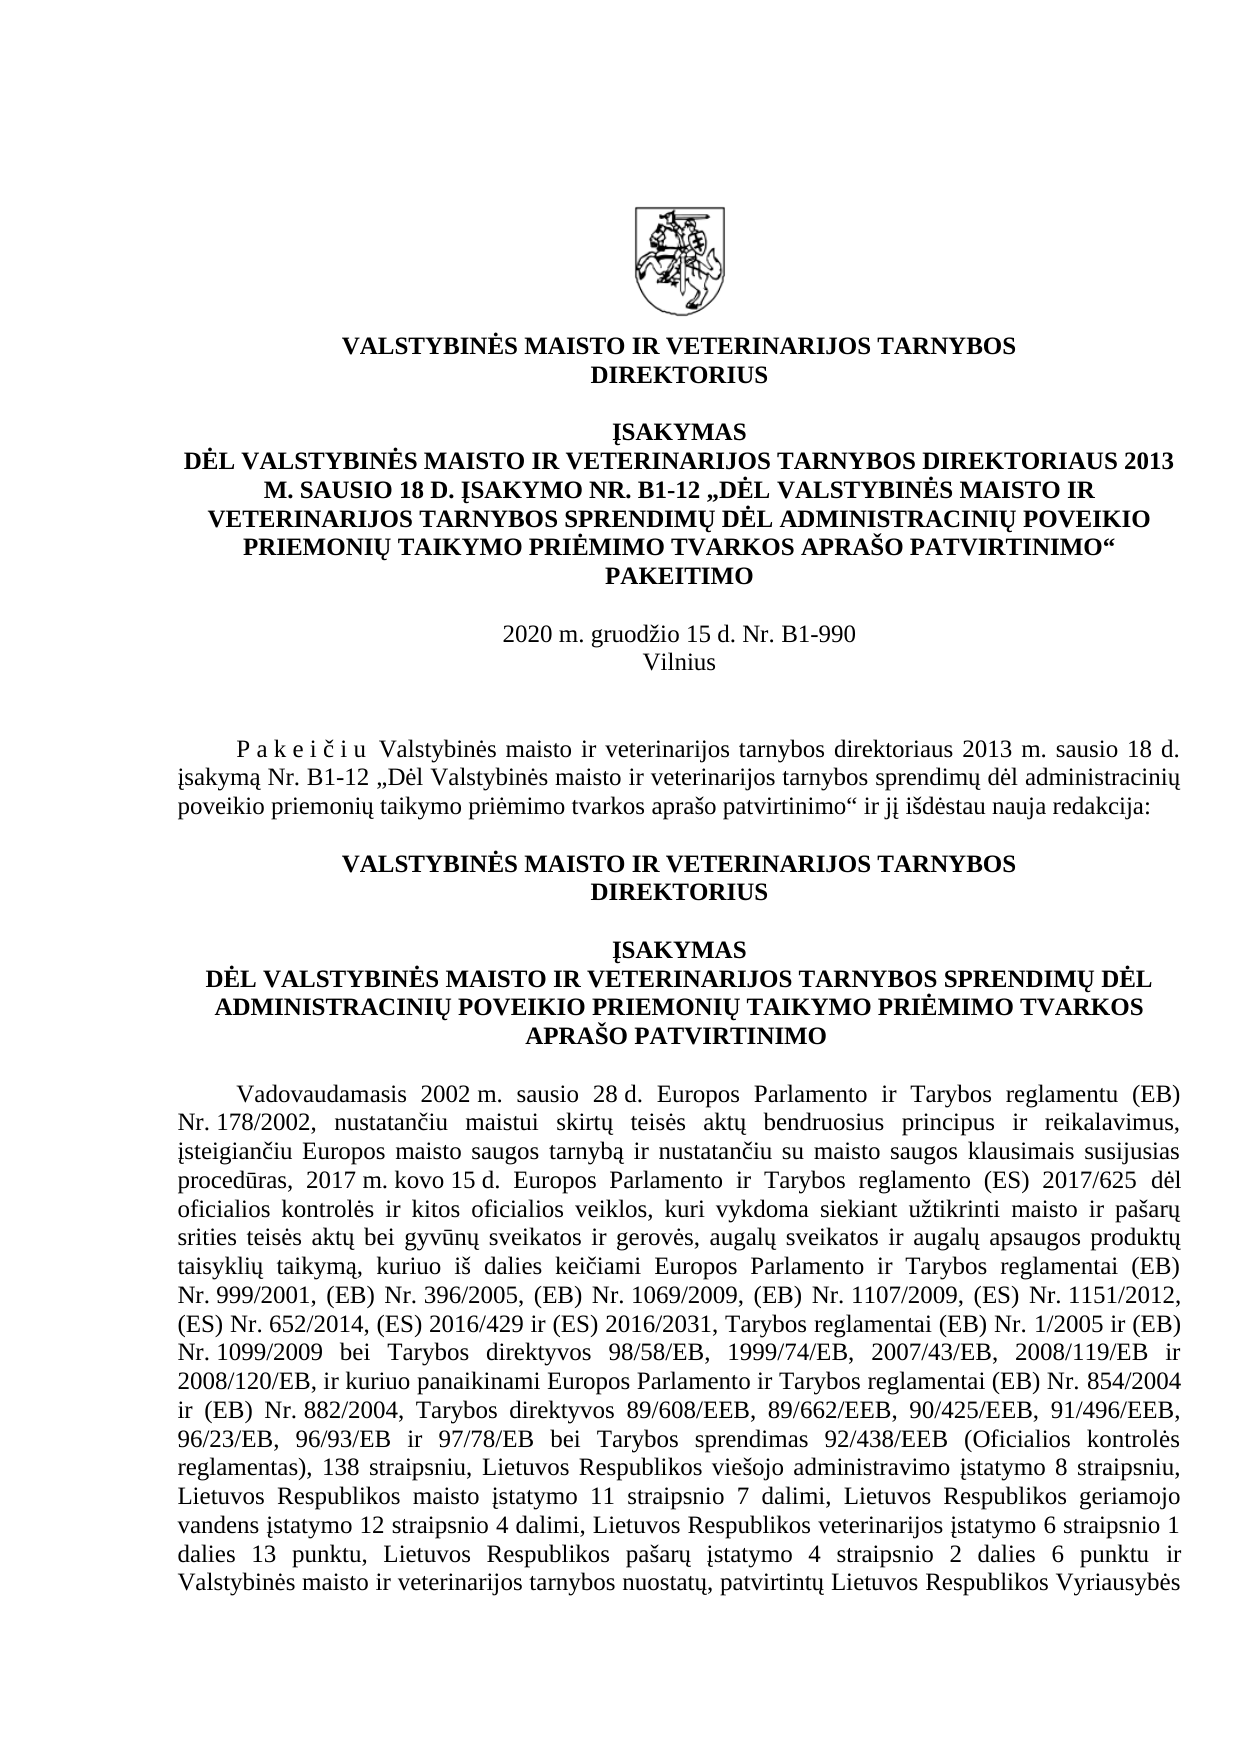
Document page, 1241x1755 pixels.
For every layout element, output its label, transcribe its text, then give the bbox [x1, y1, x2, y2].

text Pakeičiu Valstybinės maisto ir veterinarijos tarnybos direktoriaus 2013 m. sausio 18 d. įsakymą Nr. B1-12 „Dėl Valstybinės maisto ir veterinarijos tarnybos sprendimų dėl administracinių poveikio priemonių taikymo priėmimo tvarkos aprašo patvirtinimo“ ir jį išdėstau nauja redakcija: [177, 734, 1181, 820]
text Dėl VALSTYBINĖS MAISTO IR VETERINARIJOS TARNYBOS SPRENDIMŲ DĖL ADMINISTRACINIŲ POVEIKIO PRIEMONIŲ TAIKYMO PRIĖMIMO TVARKOS APRAŠO PATVIRTINIMO [177, 964, 1181, 1050]
text Vilnius [177, 647, 1181, 676]
text Vadovaudamasis 2002 m. sausio 28 d. Europos Parlamento ir Tarybos reglamentu (EB) Nr. 178/2002, nustatančiu maistui skirtų teisės aktų bendruosius principus ir reikalavimus, įsteigiančiu Europos maisto saugos tarnybą ir nustatančiu su maisto saugos klausimais susijusias procedūras, 2017 m. kovo 15 d. Europos Parlamento ir Tarybos reglamento (ES) 2017/625 dėl oficialios kontrolės ir kitos oficialios veiklos, kuri vykdoma siekiant užtikrinti maisto ir pašarų srities teisės aktų bei gyvūnų sveikatos ir gerovės, augalų sveikatos ir augalų apsaugos produktų taisyklių taikymą, kuriuo iš dalies keičiami Europos Parlamento ir Tarybos reglamentai (EB) Nr. 999/2001, (EB) Nr. 396/2005, (EB) Nr. 1069/2009, (EB) Nr. 1107/2009, (ES) Nr. 1151/2012, (ES) Nr. 652/2014, (ES) 2016/429 ir (ES) 2016/2031, Tarybos reglamentai (EB) Nr. 1/2005 ir (EB) Nr. 1099/2009 bei Tarybos direktyvos 98/58/EB, 1999/74/EB, 2007/43/EB, 2008/119/EB ir 2008/120/EB, ir kuriuo panaikinami Europos Parlamento ir Tarybos reglamentai (EB) Nr. 854/2004 ir (EB) Nr. 882/2004, Tarybos direktyvos 89/608/EEB, 89/662/EEB, 90/425/EEB, 91/496/EEB, 96/23/EB, 96/93/EB ir 97/78/EB bei Tarybos sprendimas 92/438/EEB (Oficialios kontrolės reglamentas), 138 straipsniu, Lietuvos Respublikos viešojo administravimo įstatymo 8 straipsniu, Lietuvos Respublikos maisto įstatymo 11 straipsnio 7 dalimi, Lietuvos Respublikos geriamojo vandens įstatymo 12 straipsnio 4 dalimi, Lietuvos Respublikos veterinarijos įstatymo 6 straipsnio 1 dalies 13 punktu, Lietuvos Respublikos pašarų įstatymo 4 straipsnio 2 dalies 6 punktu ir Valstybinės maisto ir veterinarijos tarnybos nuostatų, patvirtintų Lietuvos Respublikos Vyriausybės [177, 1079, 1181, 1596]
text DIREKTORIUS [177, 360, 1181, 389]
text Dėl VALSTYBINĖS MAISTO IR VETERINARIJOS Tarnybos direktoriaus 2013 m. sausio 18 d. įsakymo nr. b1-12 „dėl VALSTYBINĖS MAISTO IR VETERINARIJOS TARNYBOS SPRENDIMŲ DĖL ADMINISTRACINIŲ POVEIKIO PRIEMONIŲ TAIKYMO PRIĖMIMO TVARKOS APRAŠO PATVIRTINIMO“ PAKEITIMO [177, 446, 1181, 590]
text Įsakymas [177, 935, 1181, 964]
text DIREKTORIUS [177, 877, 1181, 906]
text 2020 m. gruodžio 15 d. Nr. B1-990 [177, 619, 1181, 647]
text VALSTYBINĖS MAISTO IR VETERINARIJOS TARNYBOS [177, 331, 1181, 360]
text VALSTYBINĖS MAISTO IR VETERINARIJOS TARNYBOS [177, 849, 1181, 877]
text Įsakymas [177, 417, 1181, 446]
